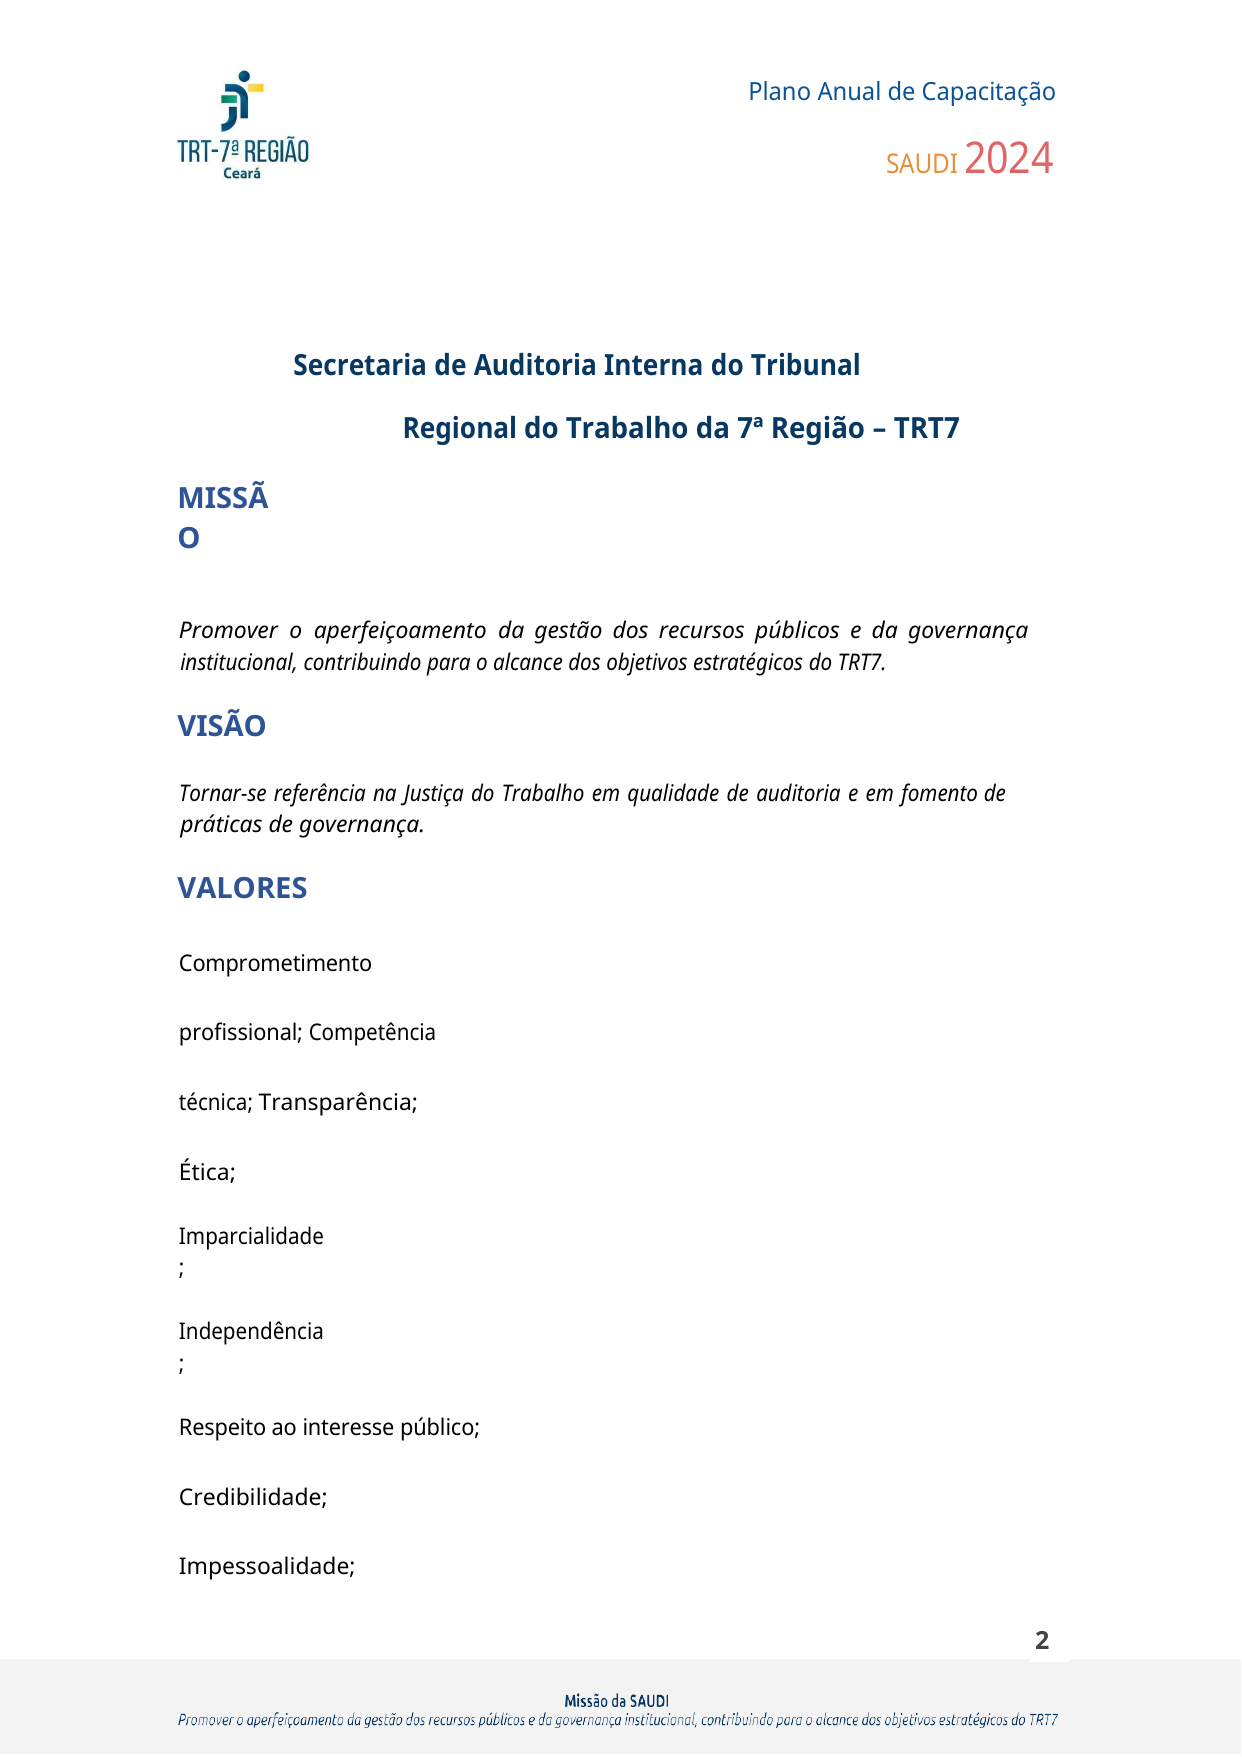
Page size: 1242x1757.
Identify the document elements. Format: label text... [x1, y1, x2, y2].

text Ética; [179, 1156, 325, 1187]
text Independência; [179, 1315, 325, 1378]
subtitle MISSÃO [177, 478, 279, 557]
text Imparcialidade; [179, 1220, 325, 1282]
subtitle VISÃO [177, 705, 1242, 745]
text Promover o aperfeiçoamento da gestão dos recursos públicos e da governança institucional, contribuindo para o alcance dos objetivos estratégicos do TRT7. [179, 614, 1033, 678]
subtitle VALORES [177, 867, 1242, 907]
text Respeito ao interesse público; Credibilidade; Impessoalidade; [179, 1411, 484, 1581]
text Comprometimento profissional; Competência técnica; Transparência; [179, 946, 484, 1117]
text Tornar-se referência na Justiça do Trabalho em qualidade de auditoria e em fomento de práticas de governança. [179, 776, 1033, 839]
subtitle Secretaria de Auditoria Interna do Tribunal Regional do Trabalho da 7ª Região – TRT7 [293, 344, 967, 447]
